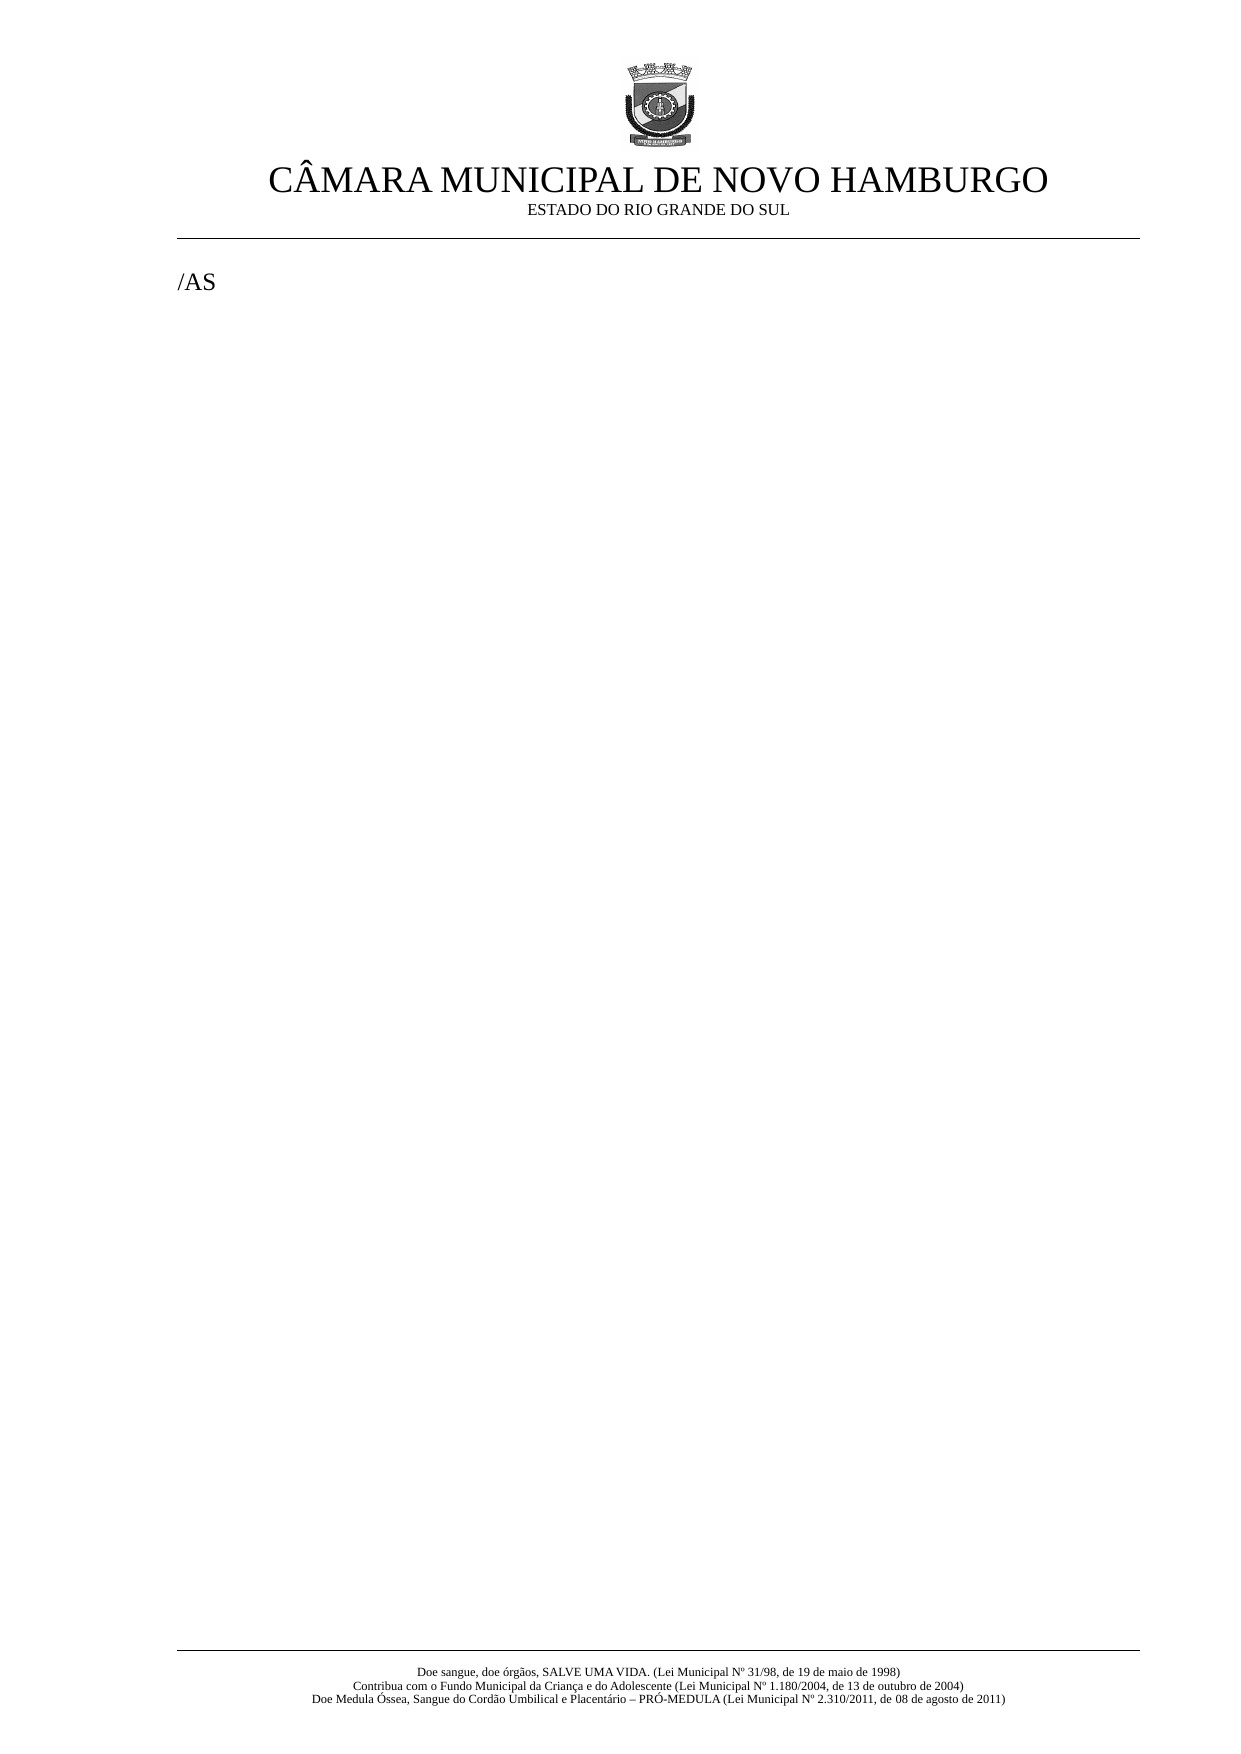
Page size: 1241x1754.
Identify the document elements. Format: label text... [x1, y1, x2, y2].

text /AS [177, 268, 1140, 296]
